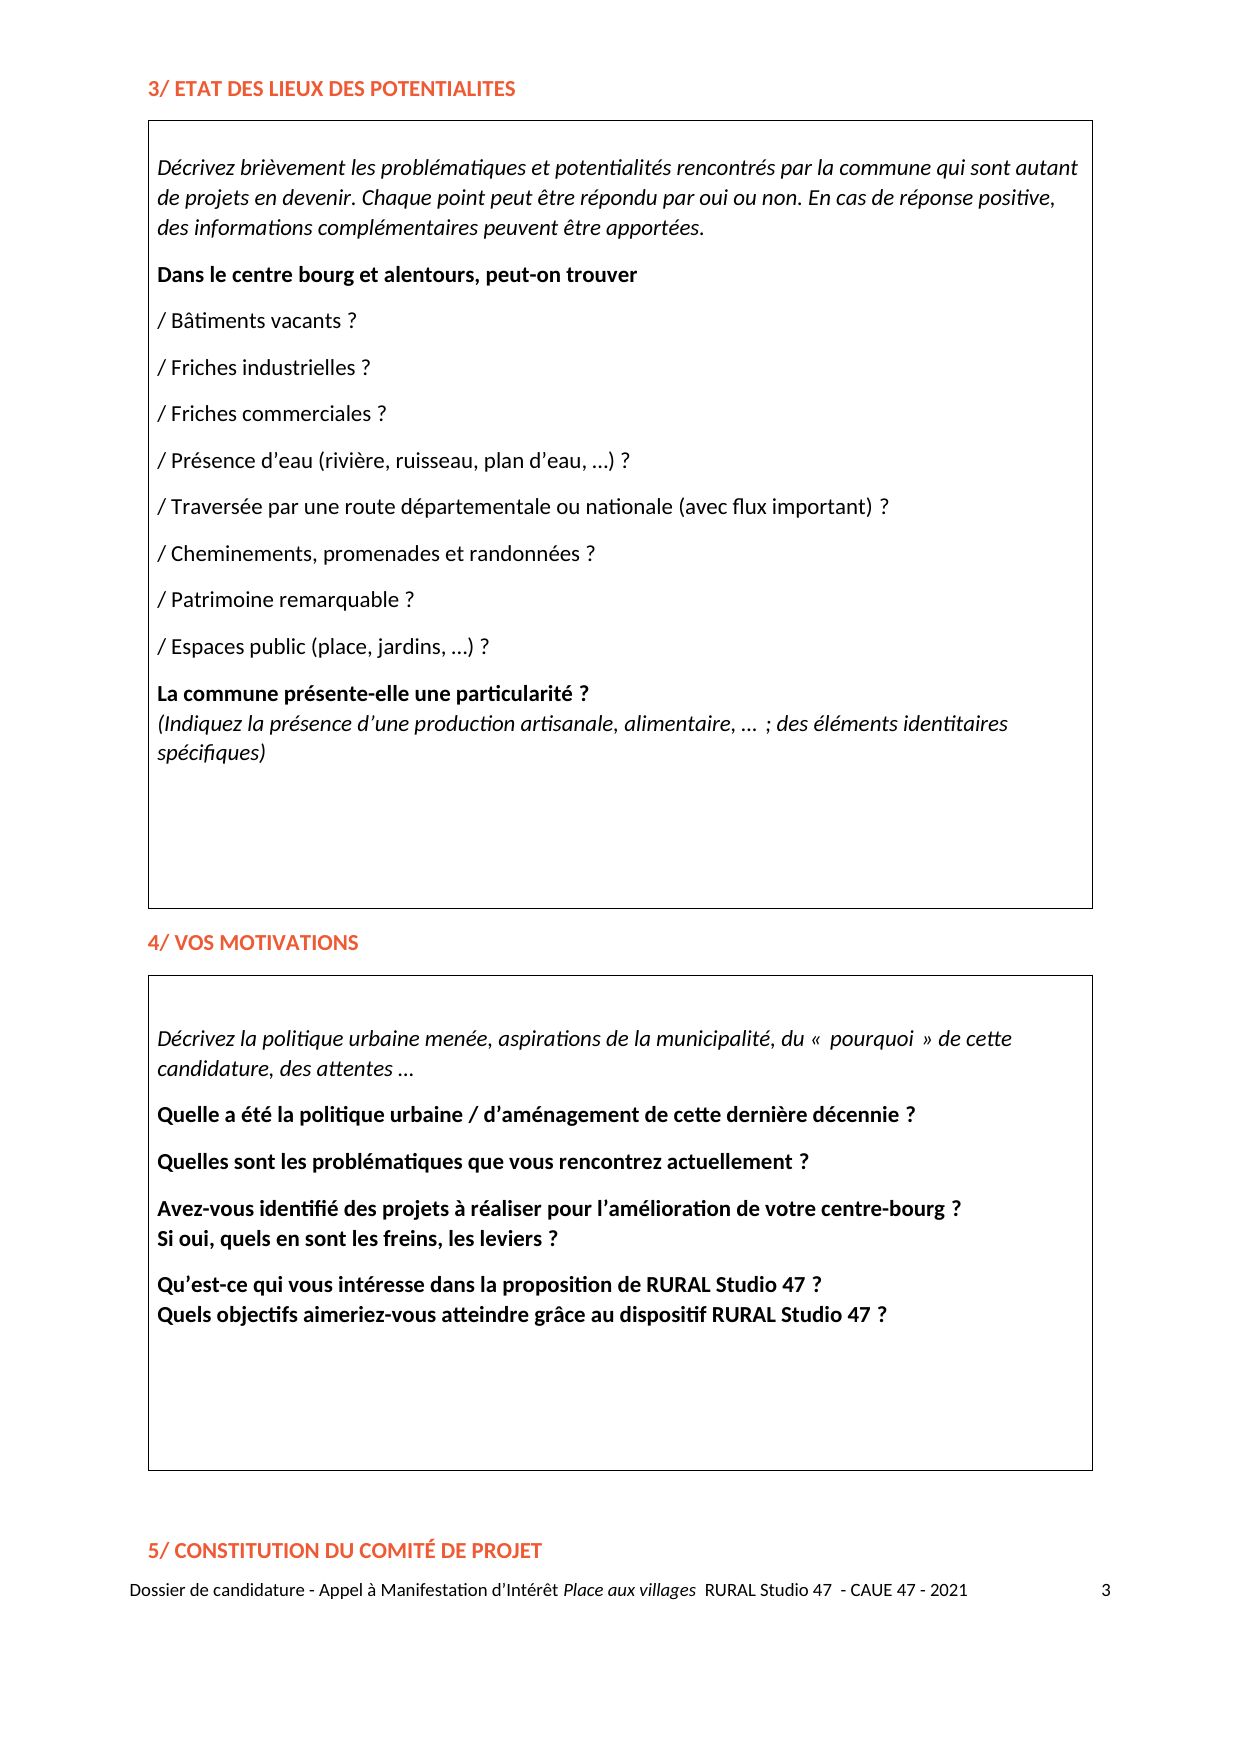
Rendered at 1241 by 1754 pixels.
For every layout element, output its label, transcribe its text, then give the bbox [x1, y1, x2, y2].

text Qu’est-ce qui vous intéresse dans la proposition de RURAL Studio 47 ? Quels objectifs aimeriez-vous atteindre grâce au dispositif RURAL Studio 47 ? [149, 1267, 1092, 1328]
text Décrivez brièvement les problématiques et potentialités rencontrés par la commune qui sont autant de projets en devenir. Chaque point peut être répondu par oui ou non. En cas de réponse positive, des informations complémentaires peuvent être apportées. [149, 121, 1092, 241]
text Dans le centre bourg et alentours, peut-on trouver [149, 257, 1092, 288]
text La commune présente-elle une particularité ? (Indiquez la présence d’une production artisanale, alimentaire, … ; des éléments identitaires spécifiques) [149, 676, 1092, 767]
text / Bâtiments vacants ? [149, 303, 1092, 334]
text 4/ VOS MOTIVATIONS [148, 928, 1093, 956]
text 3/ ETAT DES LIEUX DES POTENTIALITES [148, 74, 1093, 102]
text / Espaces public (place, jardins, …) ? [149, 629, 1092, 660]
text / Friches commerciales ? [149, 396, 1092, 427]
text Quelles sont les problématiques que vous rencontrez actuellement ? [149, 1144, 1092, 1175]
text / Friches industrielles ? [149, 350, 1092, 381]
text 5/ CONSTITUTION DU COMITé DE PROJET [148, 1536, 1093, 1564]
text / Cheminements, promenades et randonnées ? [149, 536, 1092, 567]
text / Patrimoine remarquable ? [149, 582, 1092, 614]
text Décrivez la politique urbaine menée, aspirations de la municipalité, du « pourquoi » de cette candidature, des attentes … [149, 1021, 1092, 1082]
text / Présence d’eau (rivière, ruisseau, plan d’eau, …) ? [149, 443, 1092, 474]
text Avez-vous identifié des projets à réaliser pour l’amélioration de votre centre-bourg ? Si oui, quels en sont les freins, les leviers ? [149, 1191, 1092, 1252]
text / Traversée par une route départementale ou nationale (avec flux important) ? [149, 489, 1092, 521]
text Quelle a été la politique urbaine / d’aménagement de cette dernière décennie ? [149, 1097, 1092, 1129]
